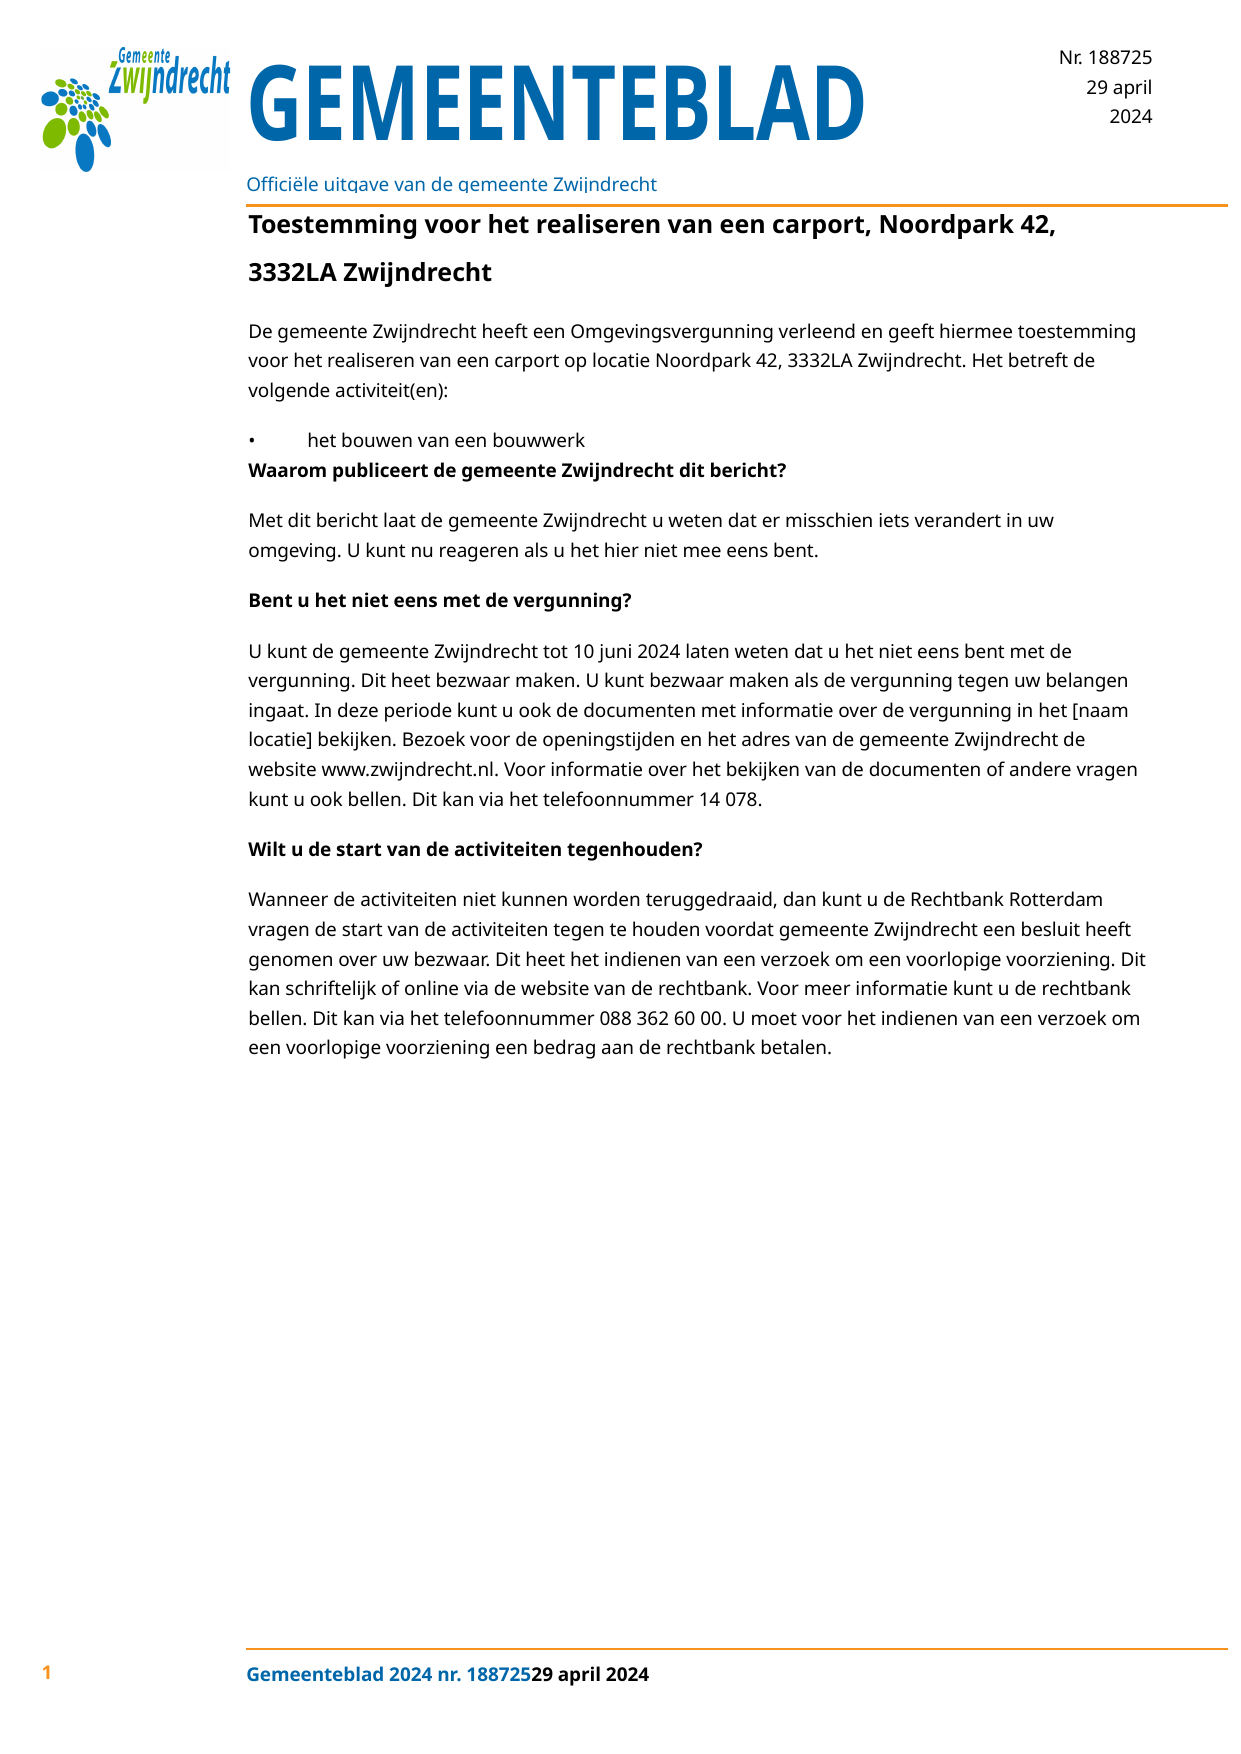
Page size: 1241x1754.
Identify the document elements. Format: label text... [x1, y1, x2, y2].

text Wilt u de start van de activiteiten tegenhouden? [248, 836, 1152, 862]
text Met dit bericht laat de gemeente Zwijndrecht u weten dat er misschien iets verandert in uw omgeving. U kunt nu reageren als u het hier niet mee eens bent. [248, 507, 1152, 563]
text Waarom publiceert de gemeente Zwijndrecht dit bericht? [248, 457, 1152, 483]
text Toestemming voor het realiseren van een carport, Noordpark 42, 3332LA Zwijndrecht [248, 207, 1152, 288]
text Wanneer de activiteiten niet kunnen worden teruggedraaid, dan kunt u de Rechtbank Rotterdam vragen de start van de activiteiten tegen te houden voordat gemeente Zwijndrecht een besluit heeft genomen over uw bezwaar. Dit heet het indienen van een verzoek om een voorlopige voorziening. Dit kan schriftelijk of online via de website van de rechtbank. Voor meer informatie kunt u de rechtbank bellen. Dit kan via het telefoonnummer 088 362 60 00. U moet voor het indienen van een verzoek om een voorlopige voorziening een bedrag aan de rechtbank betalen. [248, 887, 1152, 1060]
text U kunt de gemeente Zwijndrecht tot 10 juni 2024 laten weten dat u het niet eens bent met de vergunning. Dit heet bezwaar maken. U kunt bezwaar maken als de vergunning tegen uw belangen ingaat. In deze periode kunt u ook de documenten met informatie over de vergunning in het [naam locatie] bekijken. Bezoek voor de openingstijden en het adres van de gemeente Zwijndrecht de website www.zwijndrecht.nl. Voor informatie over het bekijken van de documenten of andere vragen kunt u ook bellen. Dit kan via het telefoonnummer 14 078. [248, 638, 1152, 812]
text Bent u het niet eens met de vergunning? [248, 587, 1152, 613]
text De gemeente Zwijndrecht heeft een Omgevingsvergunning verleend en geeft hiermee toestemming voor het realiseren van een carport op locatie Noordpark 42, 3332LA Zwijndrecht. Het betreft de volgende activiteit(en): [248, 318, 1152, 403]
picture [41, 47, 231, 172]
list het bouwen van een bouwwerk [248, 427, 1152, 453]
